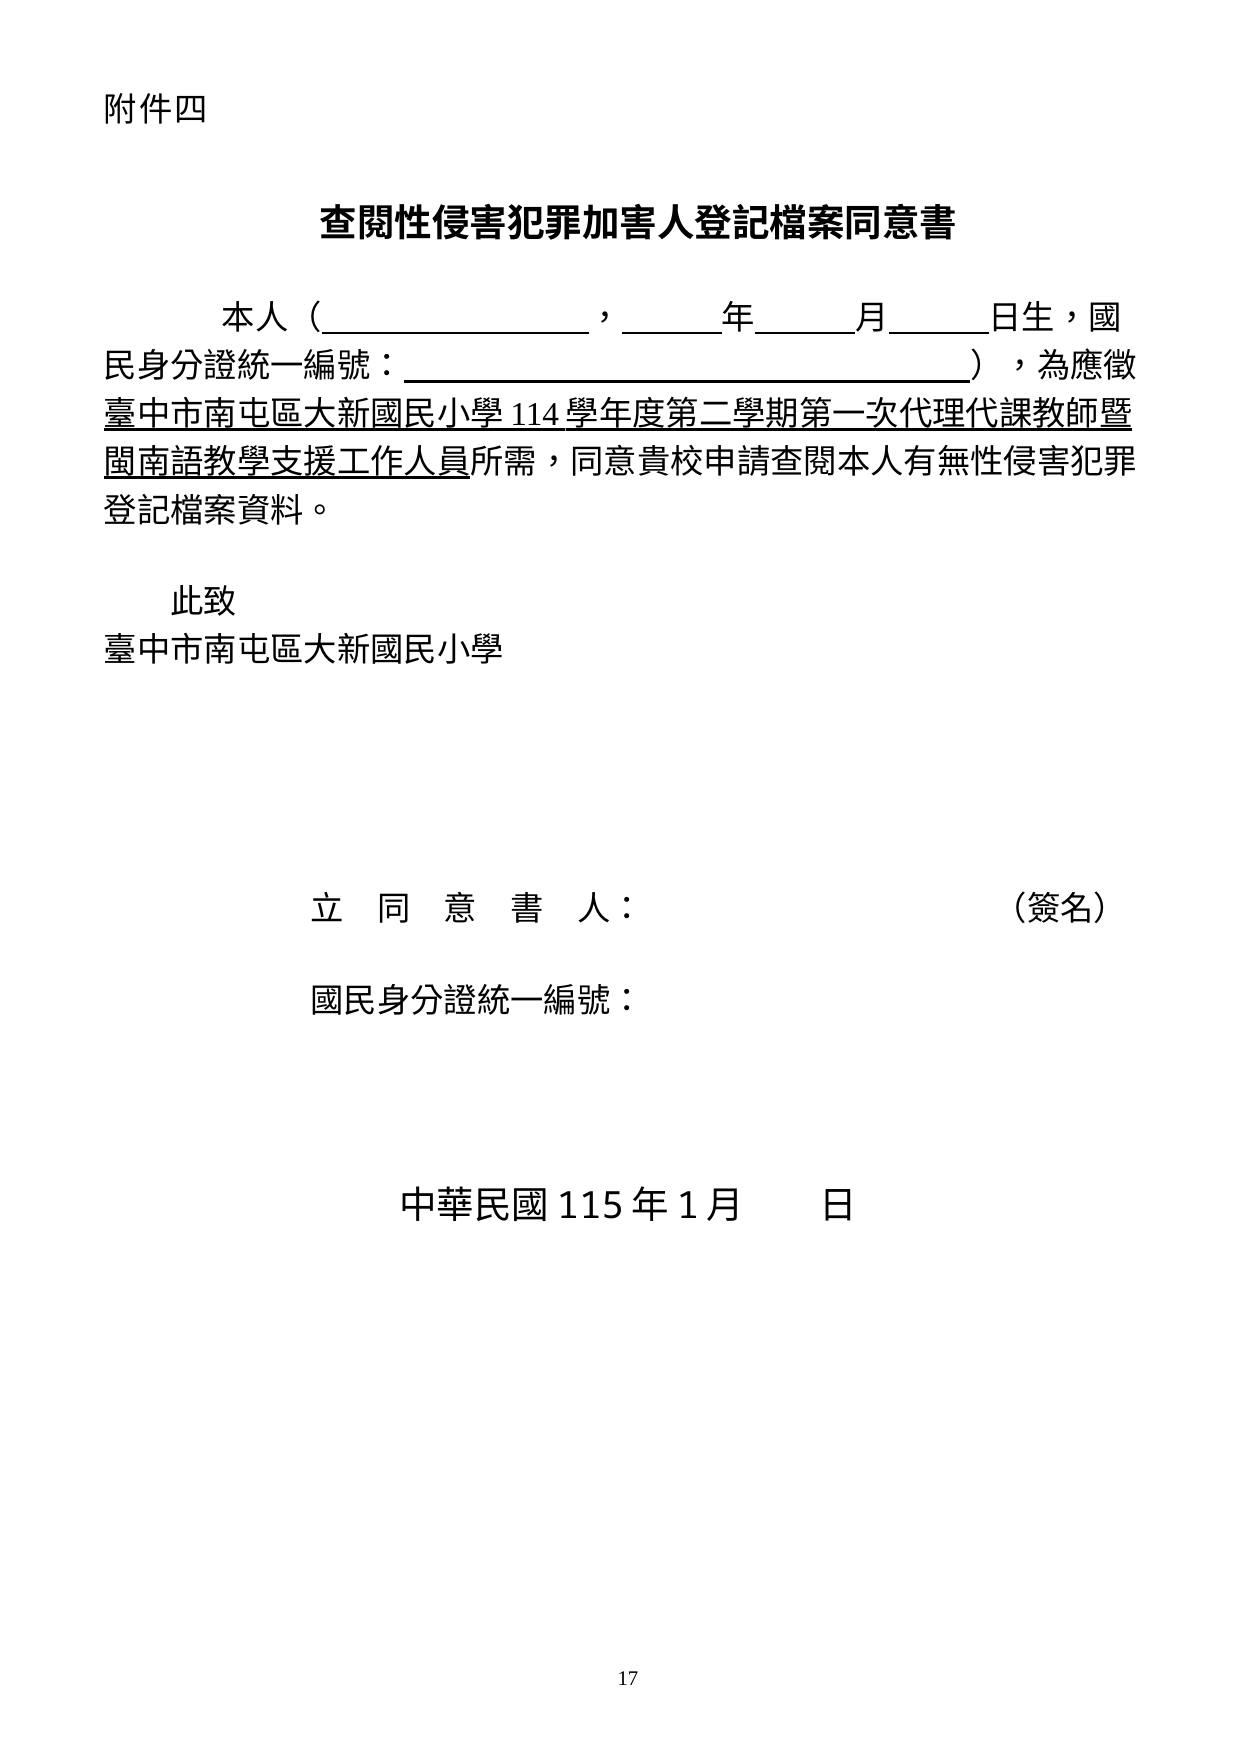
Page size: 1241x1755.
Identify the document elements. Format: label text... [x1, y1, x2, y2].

text 立 同 意 書 人： （簽名） [103, 882, 1152, 930]
text 查閱性侵害犯罪加害人登記檔案同意書 [103, 193, 1173, 247]
text 國民身分證統一編號： [103, 973, 1152, 1022]
text 此致 [103, 575, 1152, 623]
text 中華民國115年1月 日 [103, 1175, 1152, 1229]
text 臺中市南屯區大新國民小學 [103, 623, 1152, 671]
text 本人（ ， 年 月 日生，國民身分證統一編號： ），為應徵臺中市南屯區大新國民小學114學年度第二學期第一次代理代課教師暨閩南語教學支援工作人員所需，同意貴校申請查閱本人有無性侵害犯罪登記檔案資料。 [103, 291, 1152, 532]
text 附件四 [103, 83, 1173, 131]
